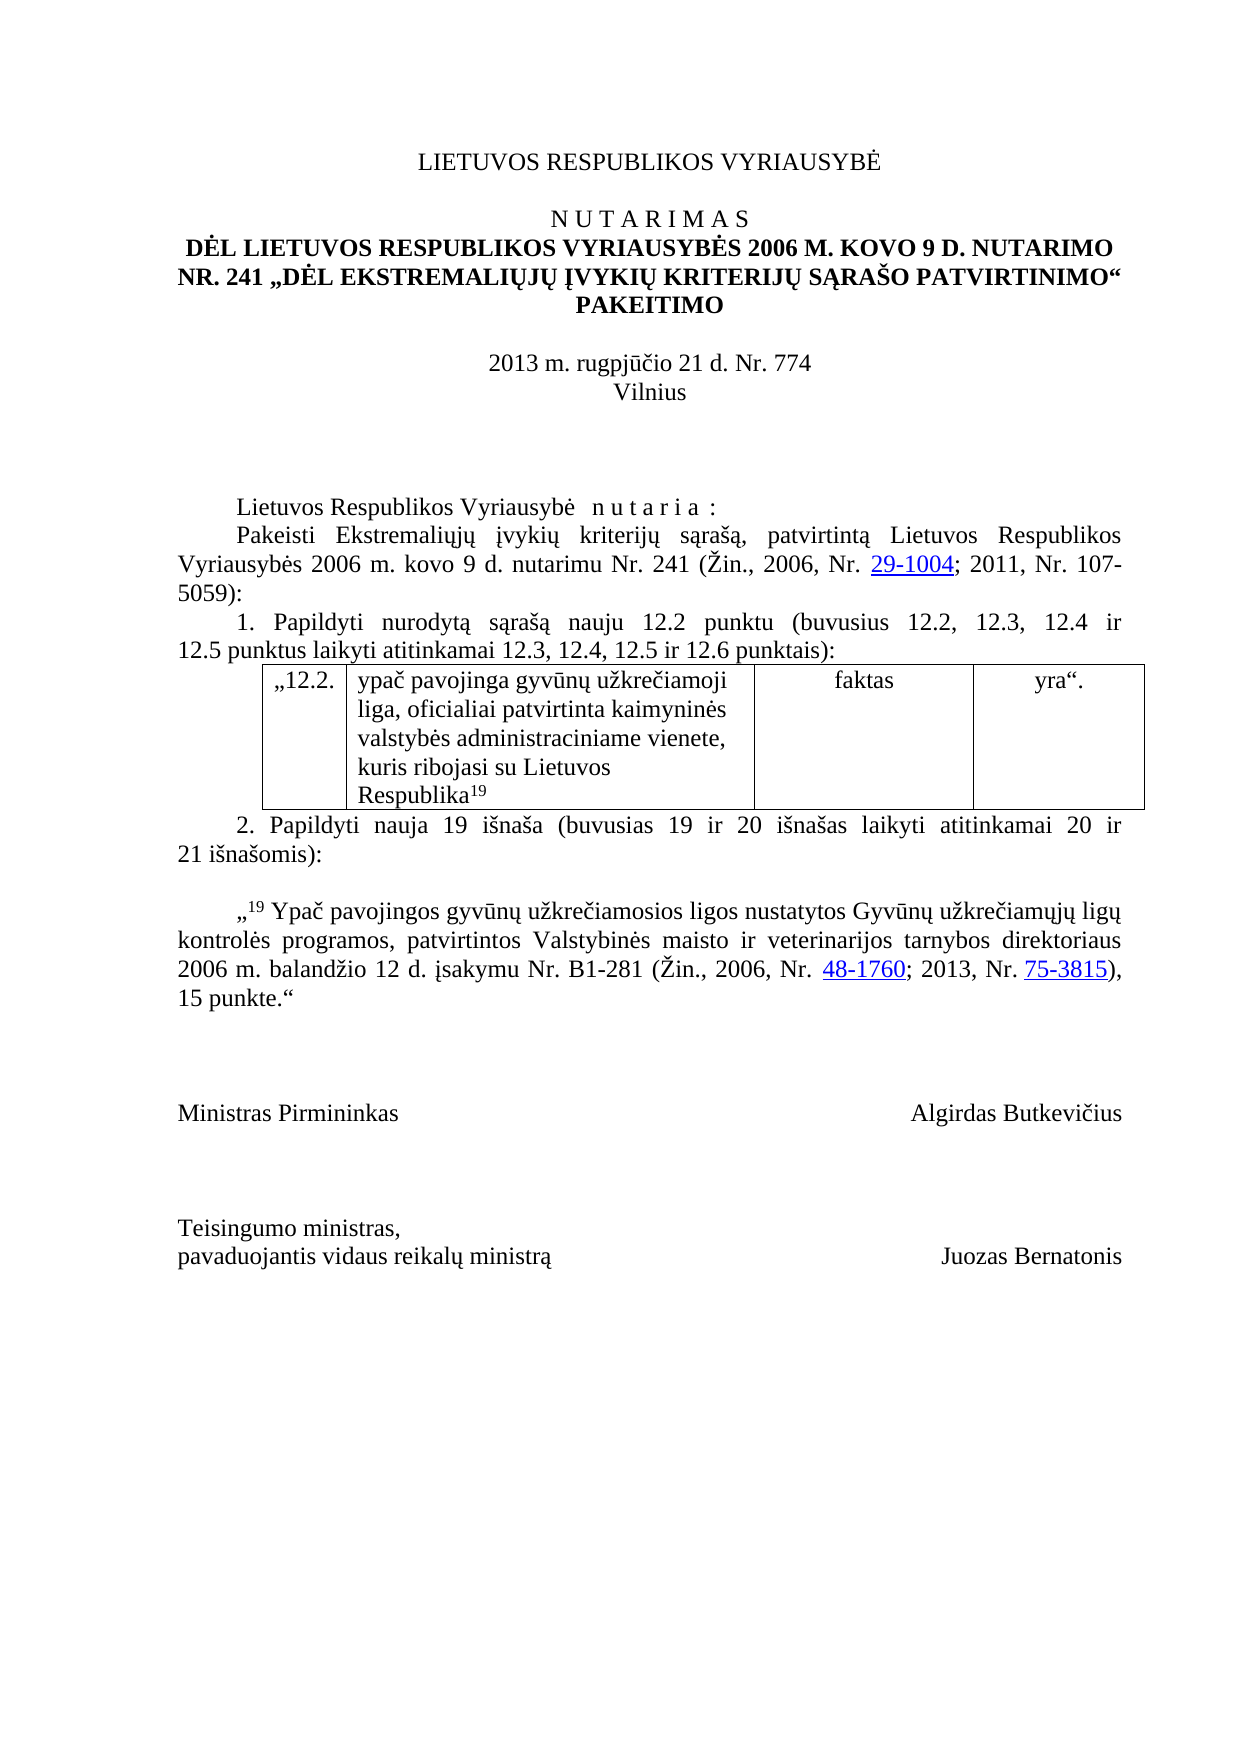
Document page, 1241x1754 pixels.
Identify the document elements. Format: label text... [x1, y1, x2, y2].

table_header faktas [755, 665, 973, 809]
text „19 Ypač pavojingos gyvūnų užkrečiamosios ligos nustatytos Gyvūnų užkrečiamųjų ligų kontrolės programos, patvirtintos Valstybinės maisto ir veterinarijos tarnybos direktoriaus 2006 m. balandžio 12 d. įsakymu Nr. B1-281 (Žin., 2006, Nr. 48-1760; 2013, Nr. 75-3815), 15 punkte.“ [177, 896, 1122, 1011]
table_header „12.2. [263, 665, 346, 809]
text Vilnius [177, 377, 1122, 406]
text NUTARIMAS [177, 204, 1122, 233]
text 2013 m. rugpjūčio 21 d. Nr. 774 [177, 348, 1122, 377]
table_header yra“. [974, 665, 1144, 809]
text Pakeisti Ekstremaliųjų įvykių kriterijų sąrašą, patvirtintą Lietuvos Respublikos Vyriausybės 2006 m. kovo 9 d. nutarimu Nr. 241 (Žin., 2006, Nr. 29-1004; 2011, Nr. 107-5059): [177, 521, 1122, 607]
text pavaduojantis vidaus reikalų ministrą Juozas Bernatonis [177, 1241, 1122, 1270]
text Lietuvos Respublikos Vyriausybė nutaria: [177, 492, 1122, 521]
text Dėl LIETUVOS RESPUBLIKOS VYRIAUSYBĖS 2006 M. KOVO 9 D. NUTARIMO NR. 241 „DĖL EKSTREMALIŲJŲ ĮVYKIŲ KRITERIJŲ SĄRAŠO PATVIRTINIMO“ PAKEITIMO [177, 233, 1122, 319]
text Teisingumo ministras, [177, 1213, 1122, 1241]
text 1. Papildyti nurodytą sąrašą nauju 12.2 punktu (buvusius 12.2, 12.3, 12.4 ir 12.5 punktus laikyti atitinkamai 12.3, 12.4, 12.5 ir 12.6 punktais): [177, 607, 1122, 664]
text 2. Papildyti nauja 19 išnaša (buvusias 19 ir 20 išnašas laikyti atitinkamai 20 ir 21 išnašomis): [177, 810, 1122, 868]
text Ministras Pirmininkas Algirdas Butkevičius [177, 1098, 1122, 1126]
table_header ypač pavojinga gyvūnų užkrečiamoji liga, oficialiai patvirtinta kaimyninės valstybės administraciniame vienete, kuris ribojasi su Lietuvos Respublika19 [347, 665, 754, 809]
text Lietuvos Respublikos Vyriausybė [177, 147, 1122, 176]
